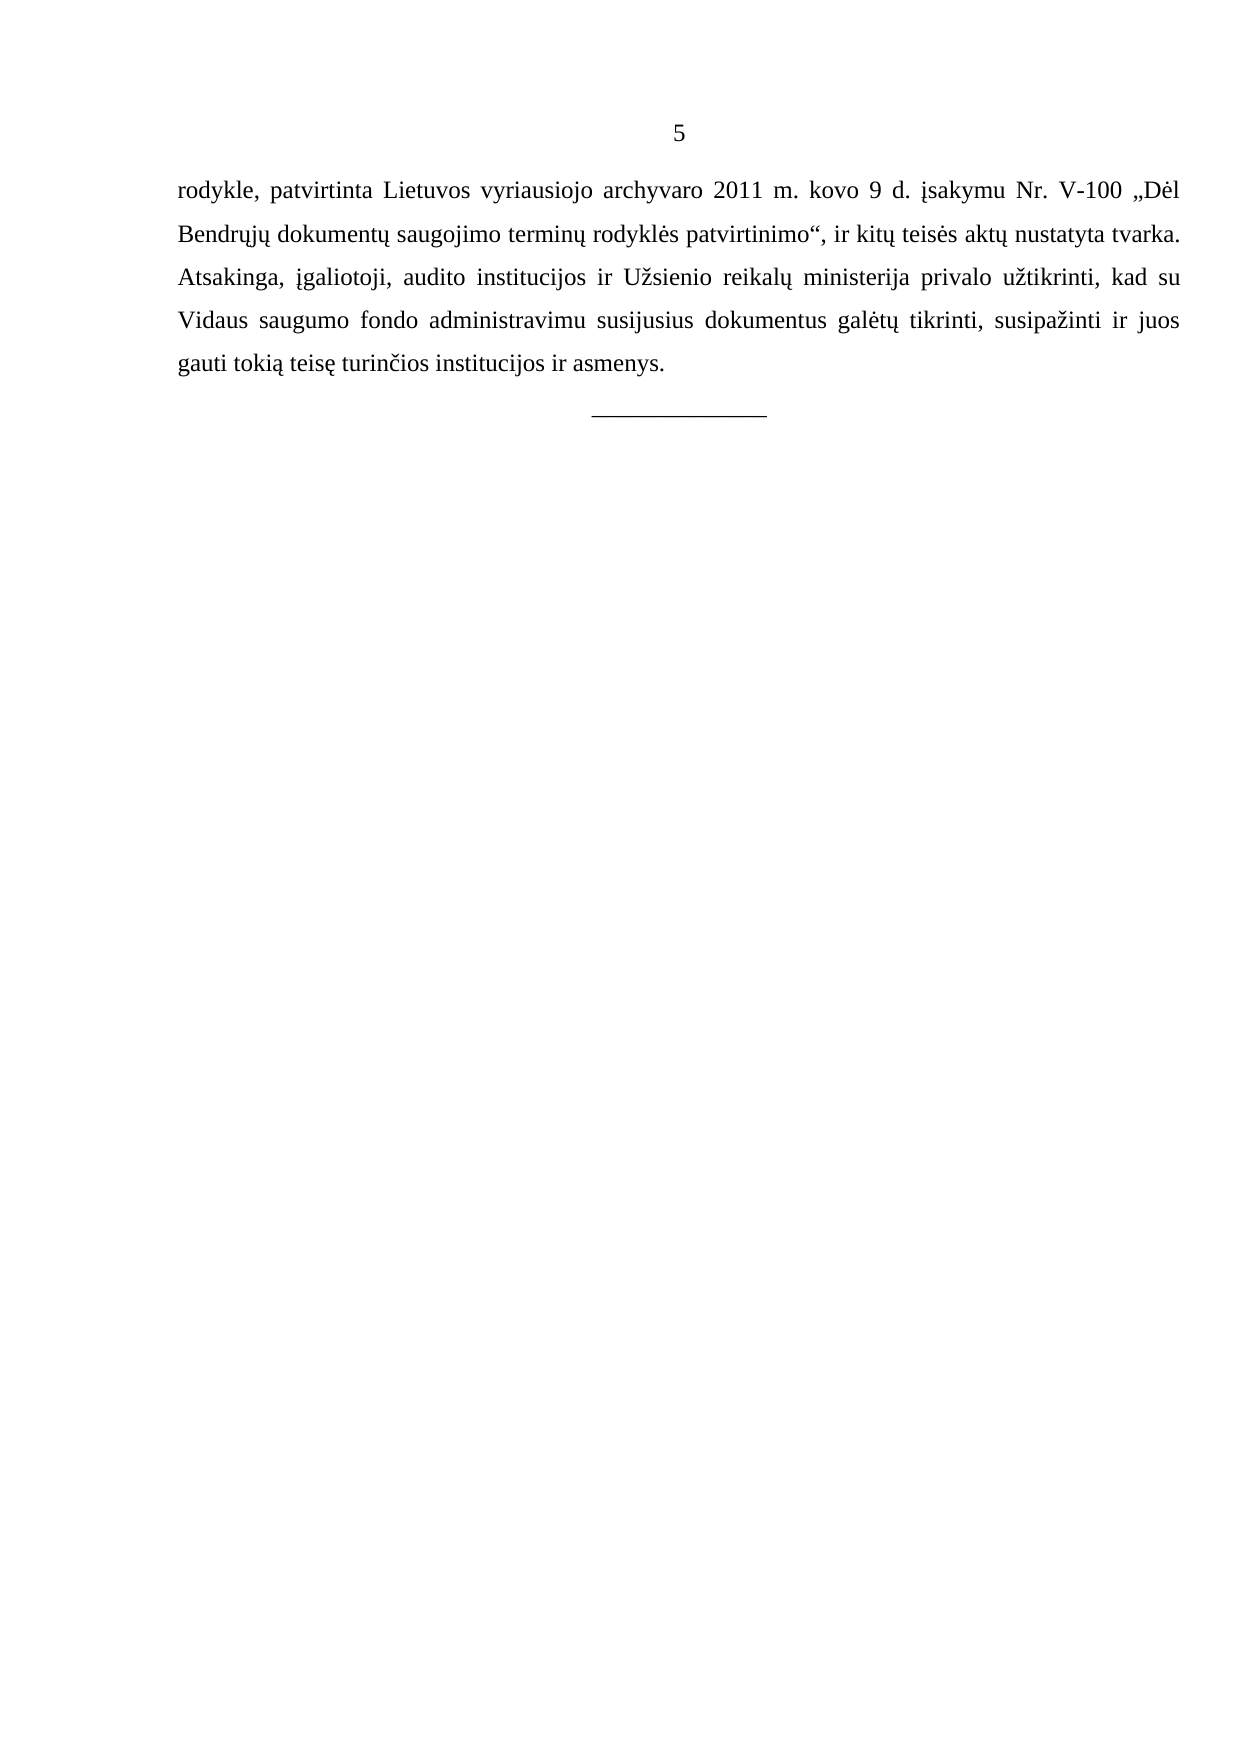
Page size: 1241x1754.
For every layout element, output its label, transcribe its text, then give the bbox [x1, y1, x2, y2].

text ______________ [177, 391, 1181, 420]
text rodykle, patvirtinta Lietuvos vyriausiojo archyvaro 2011 m. kovo 9 d. įsakymu Nr. V-100 „Dėl Bendrųjų dokumentų saugojimo terminų rodyklės patvirtinimo“, ir kitų teisės aktų nustatyta tvarka. Atsakinga, įgaliotoji, audito institucijos ir Užsienio reikalų ministerija privalo užtikrinti, kad su Vidaus saugumo fondo administravimu susijusius dokumentus galėtų tikrinti, susipažinti ir juos gauti tokią teisę turinčios institucijos ir asmenys. [177, 176, 1181, 377]
